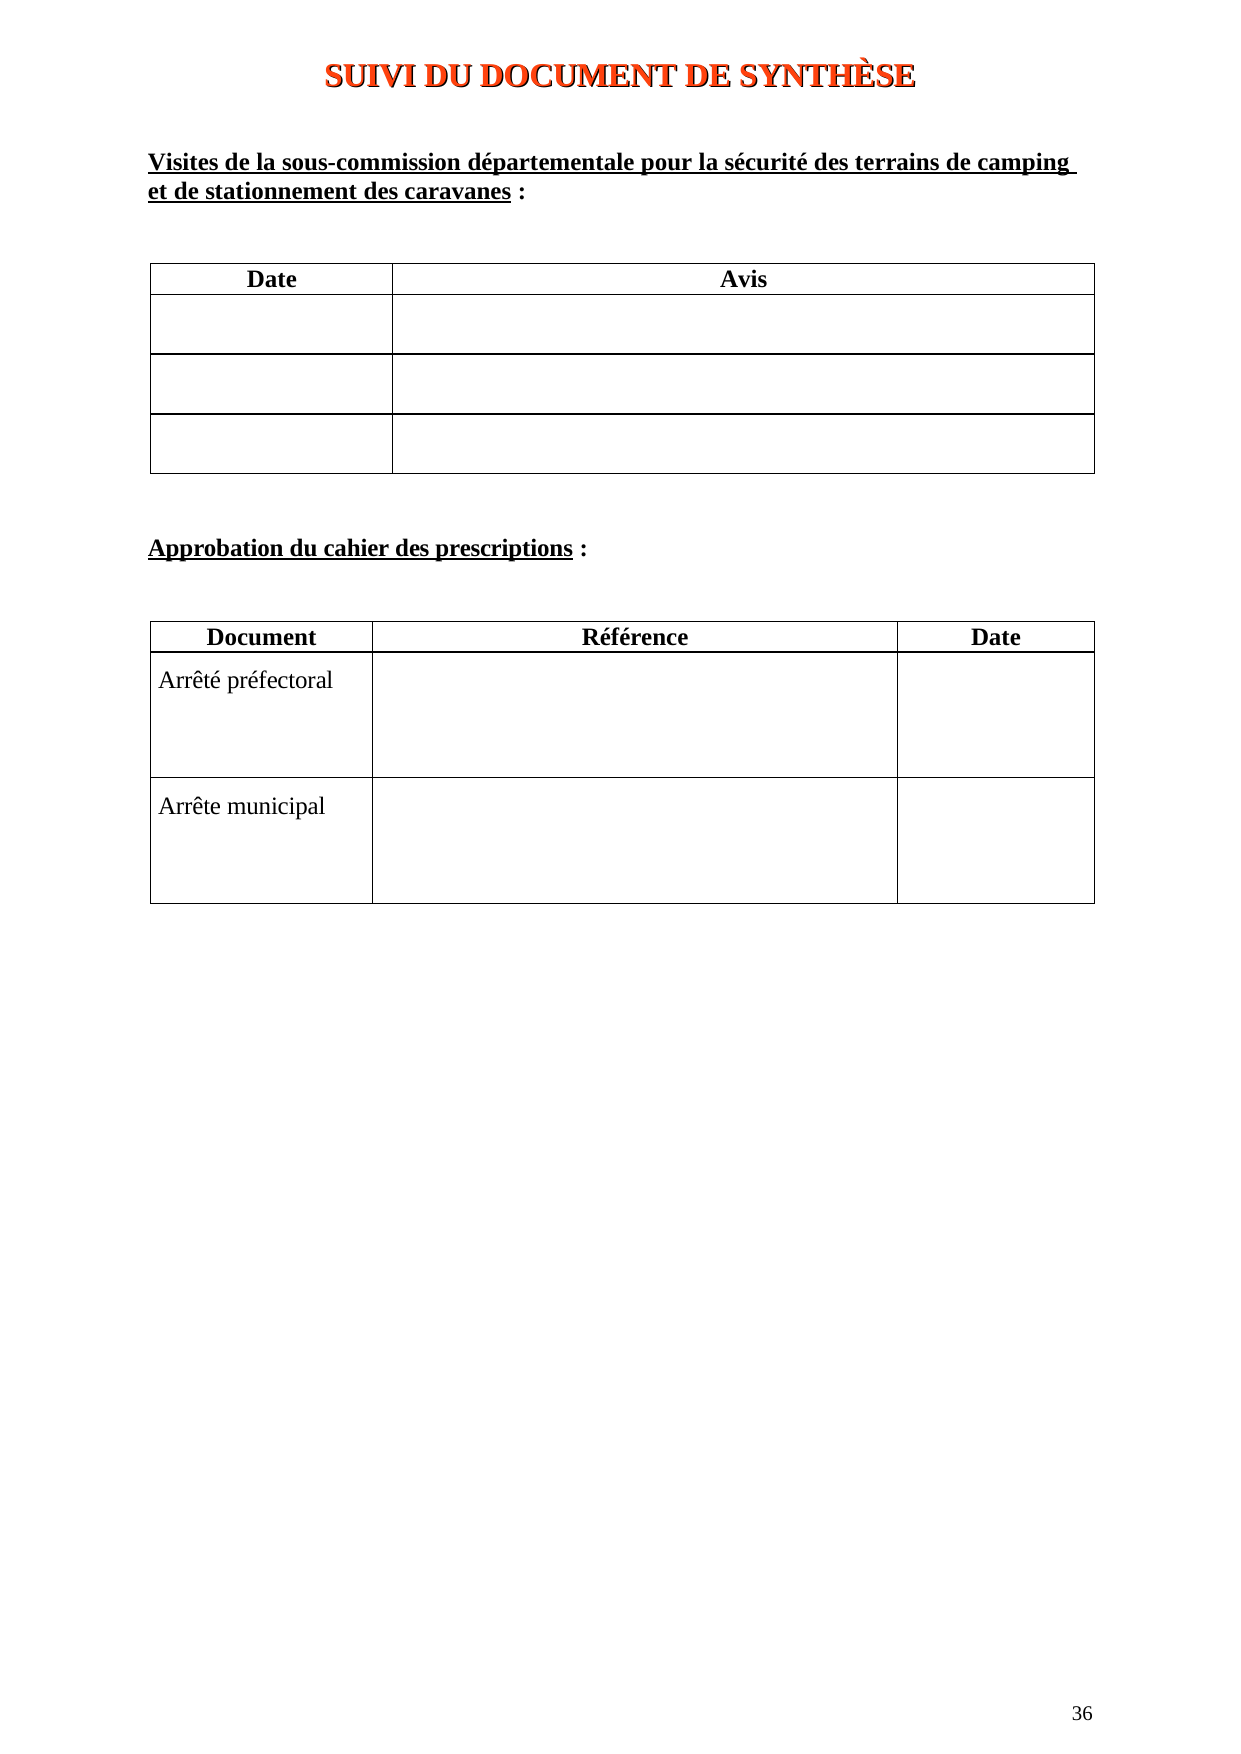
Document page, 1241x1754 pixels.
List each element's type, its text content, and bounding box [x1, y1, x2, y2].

table_cell Arrête municipal [151, 778, 372, 903]
table_cell [151, 295, 392, 353]
text Visites de la sous-commission départementale pour la sécurité des terrains de camping et de stationnement des caravanes : [148, 147, 1092, 205]
table_cell [393, 295, 1094, 353]
table_cell [373, 778, 897, 903]
text Approbation du cahier des prescriptions : [148, 533, 1092, 562]
table_header [393, 415, 1094, 473]
table_header Document [151, 622, 372, 651]
table_header Date [151, 264, 392, 293]
table_cell Arrêté préfectoral [151, 653, 372, 777]
subtitle Suivi du document de synthèse [149, 54, 1091, 93]
table_cell [373, 653, 897, 777]
table_header Avis [393, 264, 1094, 293]
table_cell [898, 778, 1094, 903]
table_header [393, 355, 1094, 413]
table_header Référence [373, 622, 897, 651]
table_header [151, 415, 392, 473]
table_header Date [898, 622, 1094, 651]
table_header [151, 355, 392, 413]
table_cell [898, 653, 1094, 777]
